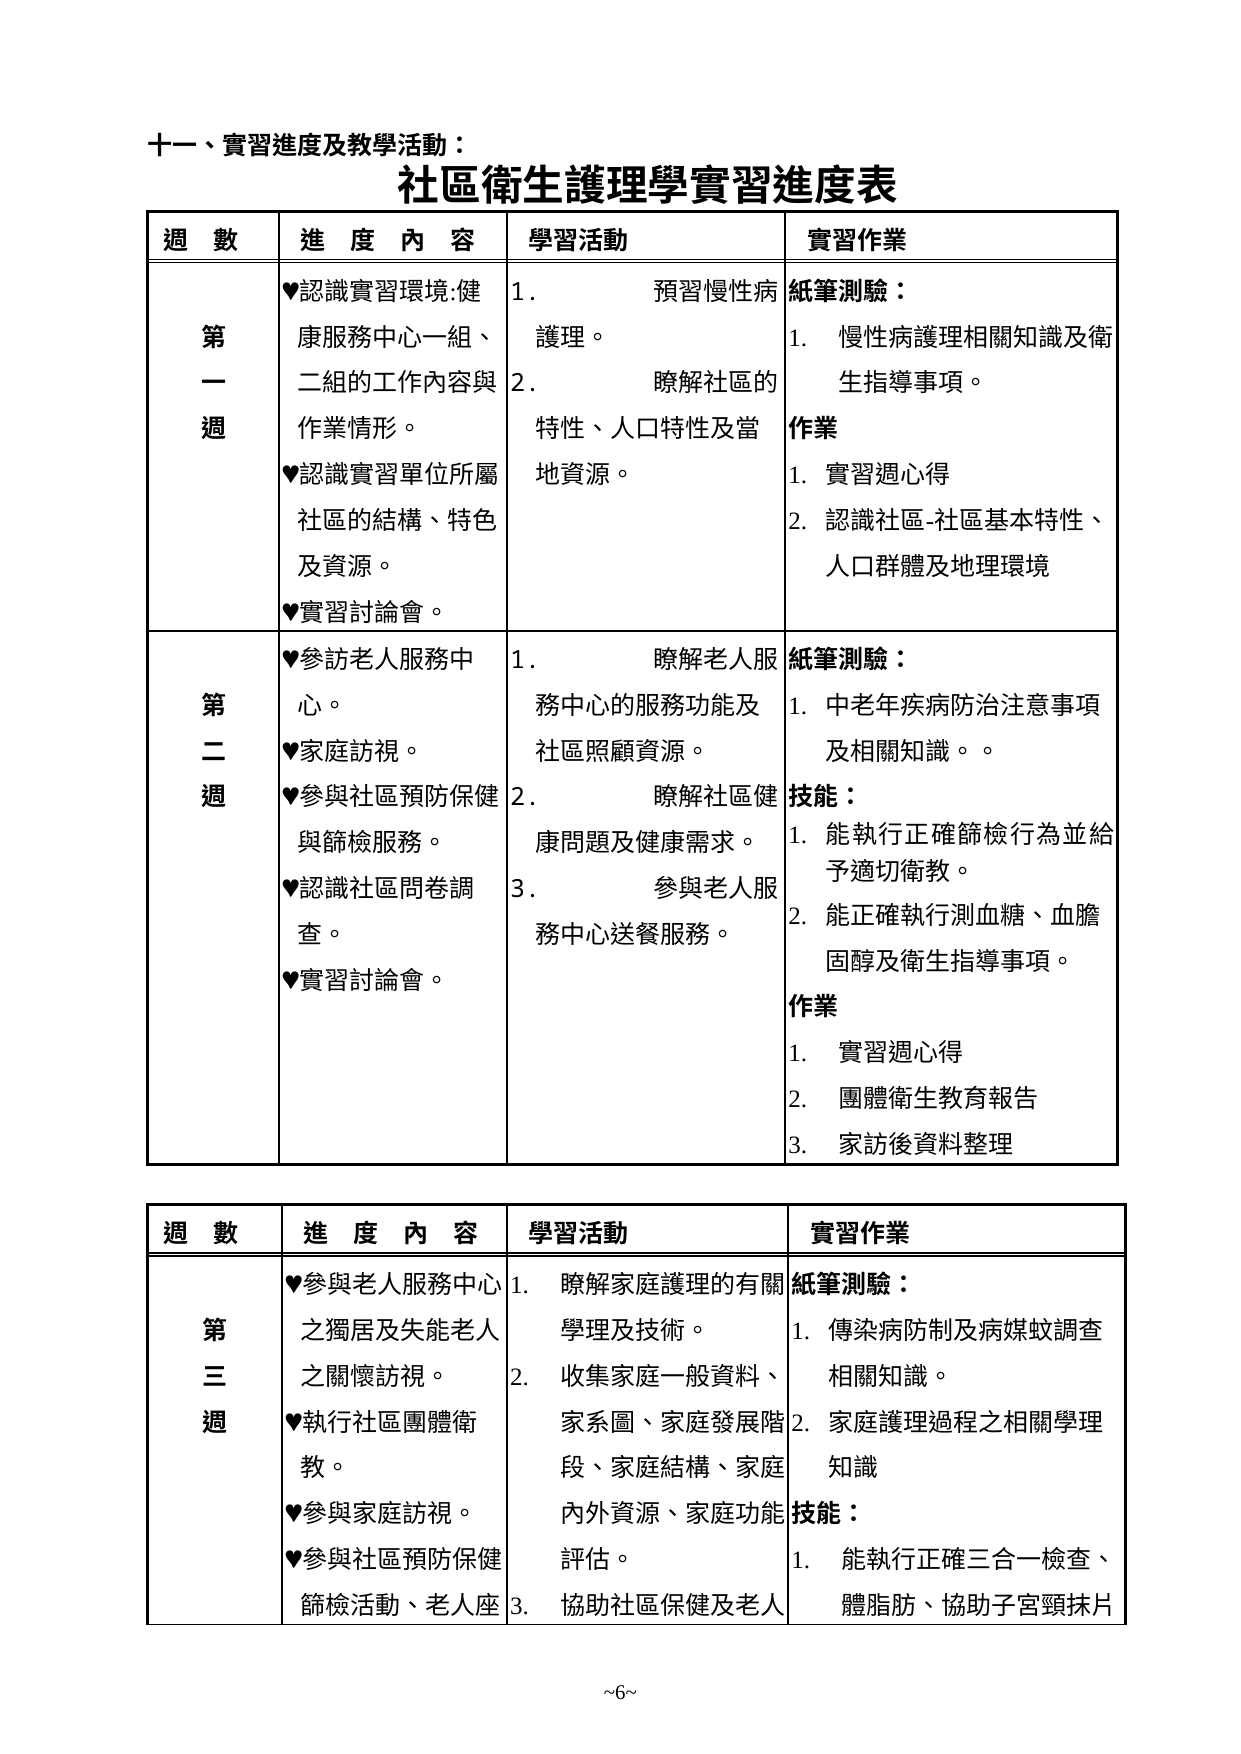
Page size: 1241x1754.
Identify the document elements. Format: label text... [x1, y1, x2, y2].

table_header 進 度 內 容 [280, 213, 506, 259]
table_header 實習作業 [786, 213, 1116, 259]
text 十一、實習進度及教學活動： [148, 118, 1092, 164]
table_header 週 數 [149, 1206, 281, 1252]
table_cell 瞭解老人服務中心的服務功能及社區照顧資源。 瞭解社區健康問題及健康需求。 參與老人服務中心送餐服務。 [508, 632, 784, 1162]
table_cell 第 三 週 [149, 1257, 281, 1623]
table_cell 參訪老人服務中心。 家庭訪視。 參與社區預防保健與篩檢服務。 認識社區問卷調查。 實習討論會。 [280, 632, 506, 1162]
table_header 週 數 [149, 213, 278, 259]
table_header 學習活動 [508, 213, 784, 259]
table_header 進 度 內 容 [283, 1206, 506, 1252]
text 社區衛生護理學實習進度表 [148, 164, 1092, 210]
table_cell 紙筆測驗： 慢性病護理相關知識及衛生指導事項。 作業 實習週心得 認識社區-社區基本特性、人口群體及地理環境 [786, 263, 1116, 630]
table_cell 紙筆測驗： 中老年疾病防治注意事項及相關知識。。 技能： 能執行正確篩檢行為並給予適切衛教。 能正確執行測血糖、血膽固醇及衛生指導事項。 作業 實習週心得 團體衛生教育報告 家訪後資料整理 [786, 632, 1116, 1162]
table_cell 第 一 週 [149, 263, 278, 630]
table_cell 預習慢性病護理。 瞭解社區的特性、人口特性及當地資源。 [508, 263, 784, 630]
table_cell 瞭解家庭護理的有關學理及技術。 收集家庭一般資料、家系圖、家庭發展階段、家庭結構、家庭內外資源、家庭功能評估。 協助社區保健及老人服務活動進行。 正確操作三合一檢查技能、體脂肪、骨密度檢測。 [508, 1257, 787, 1623]
table_cell 認識實習環境:健康服務中心一組、二組的工作內容與作業情形。 認識實習單位所屬社區的結構、特色及資源。 實習討論會。 [280, 263, 506, 630]
table_cell 參與老人服務中心之獨居及失能老人之關懷訪視。 執行社區團體衛教。 參與家庭訪視。 參與社區預防保健篩檢活動、老人座 [283, 1257, 506, 1623]
table_header 實習作業 [789, 1206, 1124, 1252]
table_cell 紙筆測驗： 傳染病防制及病媒蚊調查相關知識。 家庭護理過程之相關學理知識 技能： 能執行正確三合一檢查、體脂肪、協助子宮頸抹片 [789, 1257, 1124, 1623]
table_header 學習活動 [508, 1206, 787, 1252]
table_cell 第 二 週 [149, 632, 278, 1162]
